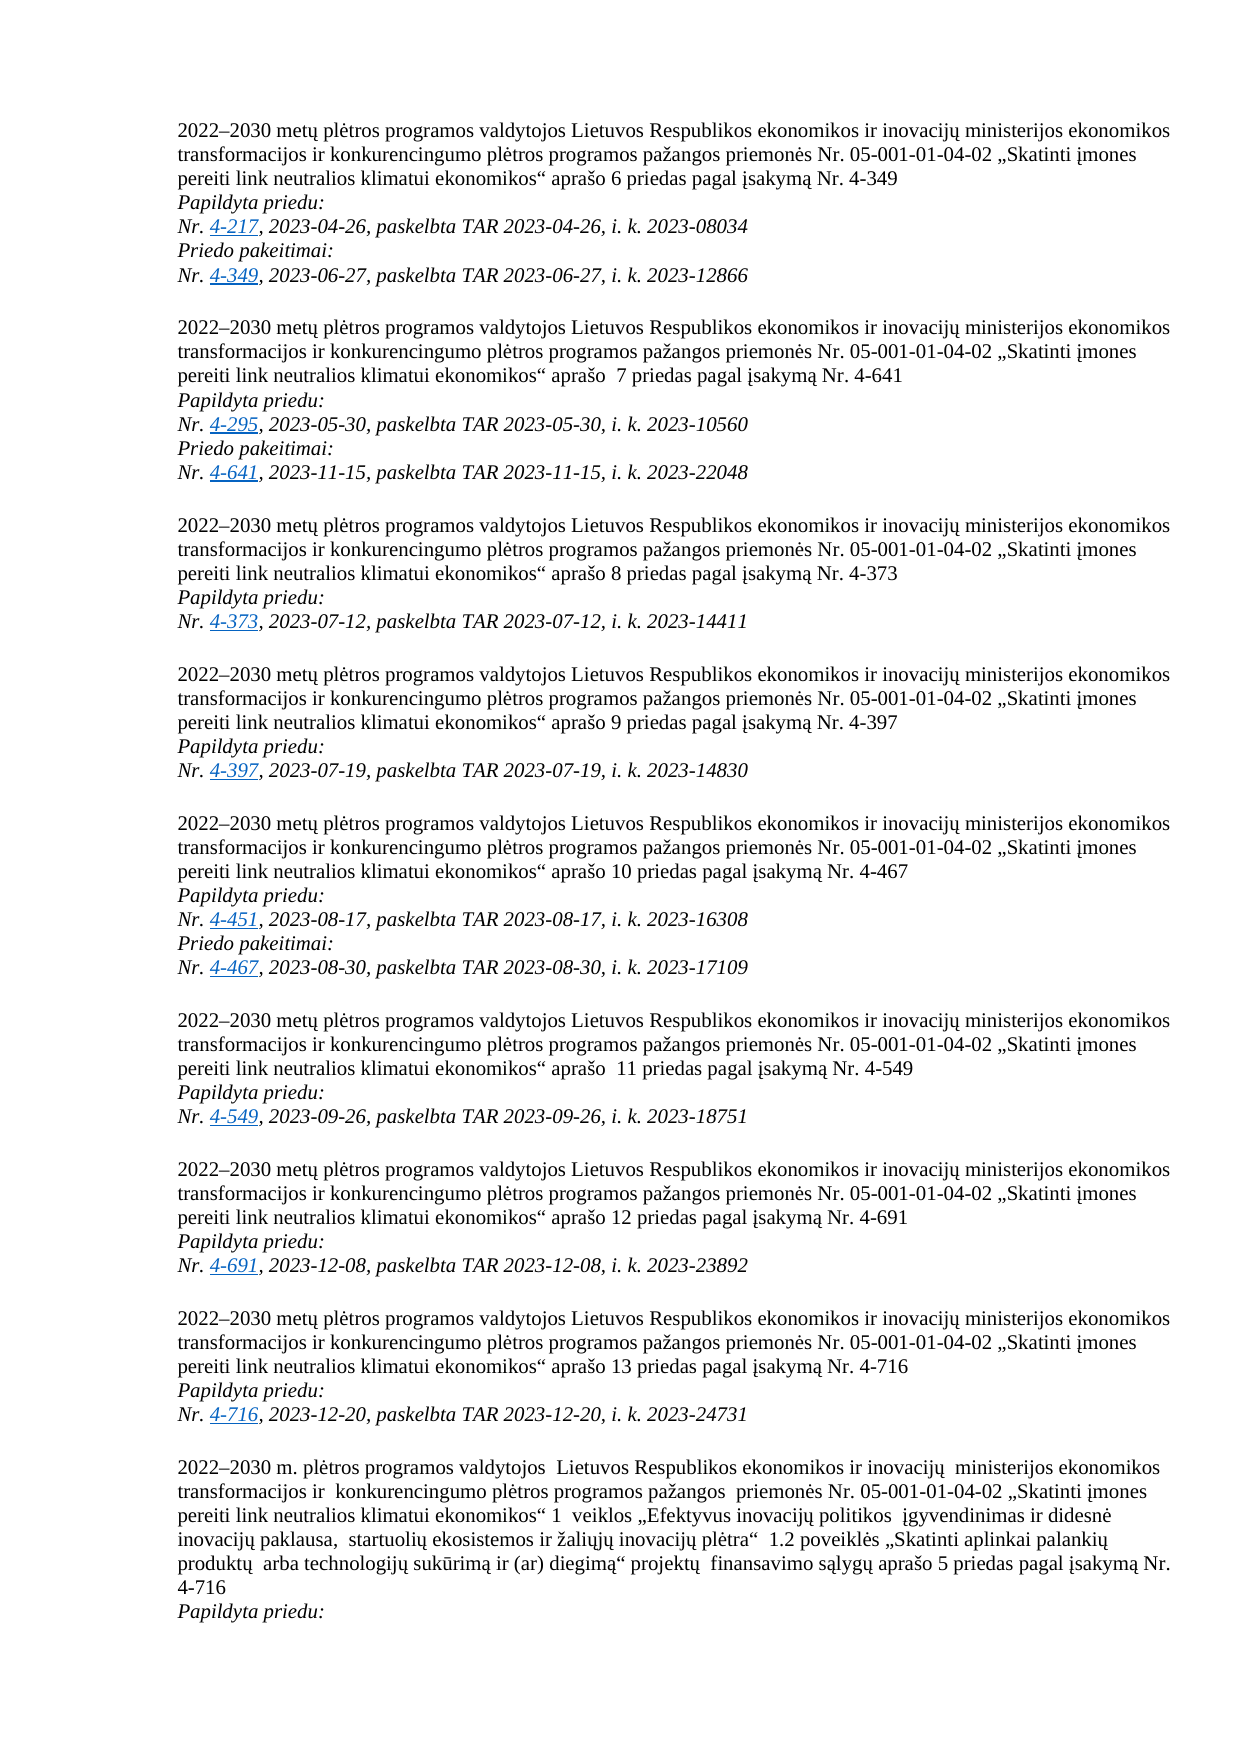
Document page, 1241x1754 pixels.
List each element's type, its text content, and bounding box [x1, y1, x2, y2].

text Nr. 4-349, 2023-06-27, paskelbta TAR 2023-06-27, i. k. 2023-12866 [177, 262, 1181, 287]
text 2022–2030 m. plėtros programos valdytojos Lietuvos Respublikos ekonomikos ir inovacijų ministerijos ekonomikos transformacijos ir konkurencingumo plėtros programos pažangos priemonės Nr. 05-001-01-04-02 „Skatinti įmones pereiti link neutralios klimatui ekonomikos“ 1 veiklos „Efektyvus inovacijų politikos įgyvendinimas ir didesnė inovacijų paklausa, startuolių ekosistemos ir žaliųjų inovacijų plėtra“ 1.2 poveiklės „Skatinti aplinkai palankių produktų arba technologijų sukūrimą ir (ar) diegimą“ projektų finansavimo sąlygų aprašo 5 priedas pagal įsakymą Nr. 4-716 [177, 1455, 1181, 1599]
text 2022–2030 metų plėtros programos valdytojos Lietuvos Respublikos ekonomikos ir inovacijų ministerijos ekonomikos transformacijos ir konkurencingumo plėtros programos pažangos priemonės Nr. 05-001-01-04-02 „Skatinti įmones pereiti link neutralios klimatui ekonomikos“ aprašo 13 priedas pagal įsakymą Nr. 4-716 [177, 1306, 1181, 1378]
text Nr. 4-641, 2023-11-15, paskelbta TAR 2023-11-15, i. k. 2023-22048 [177, 460, 1181, 484]
text Papildyta priedu: [177, 387, 1181, 412]
text Nr. 4-217, 2023-04-26, paskelbta TAR 2023-04-26, i. k. 2023-08034 [177, 214, 1181, 238]
text Papildyta priedu: [177, 1080, 1181, 1104]
text Priedo pakeitimai: [177, 436, 1181, 460]
text 2022–2030 metų plėtros programos valdytojos Lietuvos Respublikos ekonomikos ir inovacijų ministerijos ekonomikos transformacijos ir konkurencingumo plėtros programos pažangos priemonės Nr. 05-001-01-04-02 „Skatinti įmones pereiti link neutralios klimatui ekonomikos“ aprašo 12 priedas pagal įsakymą Nr. 4-691 [177, 1157, 1181, 1229]
text 2022–2030 metų plėtros programos valdytojos Lietuvos Respublikos ekonomikos ir inovacijų ministerijos ekonomikos transformacijos ir konkurencingumo plėtros programos pažangos priemonės Nr. 05-001-01-04-02 „Skatinti įmones pereiti link neutralios klimatui ekonomikos“ aprašo 8 priedas pagal įsakymą Nr. 4-373 [177, 512, 1181, 585]
text 2022–2030 metų plėtros programos valdytojos Lietuvos Respublikos ekonomikos ir inovacijų ministerijos ekonomikos transformacijos ir konkurencingumo plėtros programos pažangos priemonės Nr. 05-001-01-04-02 „Skatinti įmones pereiti link neutralios klimatui ekonomikos“ aprašo 6 priedas pagal įsakymą Nr. 4-349 [177, 118, 1181, 190]
text Nr. 4-549, 2023-09-26, paskelbta TAR 2023-09-26, i. k. 2023-18751 [177, 1104, 1181, 1128]
text Papildyta priedu: [177, 1599, 1181, 1623]
text Nr. 4-451, 2023-08-17, paskelbta TAR 2023-08-17, i. k. 2023-16308 [177, 907, 1181, 931]
text Papildyta priedu: [177, 1378, 1181, 1402]
text Nr. 4-295, 2023-05-30, paskelbta TAR 2023-05-30, i. k. 2023-10560 [177, 412, 1181, 436]
text Nr. 4-397, 2023-07-19, paskelbta TAR 2023-07-19, i. k. 2023-14830 [177, 758, 1181, 782]
text 2022–2030 metų plėtros programos valdytojos Lietuvos Respublikos ekonomikos ir inovacijų ministerijos ekonomikos transformacijos ir konkurencingumo plėtros programos pažangos priemonės Nr. 05-001-01-04-02 „Skatinti įmones pereiti link neutralios klimatui ekonomikos“ aprašo 7 priedas pagal įsakymą Nr. 4-641 [177, 315, 1181, 387]
text Priedo pakeitimai: [177, 238, 1181, 262]
text 2022–2030 metų plėtros programos valdytojos Lietuvos Respublikos ekonomikos ir inovacijų ministerijos ekonomikos transformacijos ir konkurencingumo plėtros programos pažangos priemonės Nr. 05-001-01-04-02 „Skatinti įmones pereiti link neutralios klimatui ekonomikos“ aprašo 10 priedas pagal įsakymą Nr. 4-467 [177, 811, 1181, 883]
text Nr. 4-373, 2023-07-12, paskelbta TAR 2023-07-12, i. k. 2023-14411 [177, 609, 1181, 633]
text Priedo pakeitimai: [177, 931, 1181, 955]
text Nr. 4-467, 2023-08-30, paskelbta TAR 2023-08-30, i. k. 2023-17109 [177, 955, 1181, 979]
text Papildyta priedu: [177, 585, 1181, 609]
text Papildyta priedu: [177, 734, 1181, 758]
text Papildyta priedu: [177, 190, 1181, 214]
text Nr. 4-716, 2023-12-20, paskelbta TAR 2023-12-20, i. k. 2023-24731 [177, 1402, 1181, 1426]
text Papildyta priedu: [177, 1229, 1181, 1253]
text 2022–2030 metų plėtros programos valdytojos Lietuvos Respublikos ekonomikos ir inovacijų ministerijos ekonomikos transformacijos ir konkurencingumo plėtros programos pažangos priemonės Nr. 05-001-01-04-02 „Skatinti įmones pereiti link neutralios klimatui ekonomikos“ aprašo 11 priedas pagal įsakymą Nr. 4-549 [177, 1008, 1181, 1080]
text 2022–2030 metų plėtros programos valdytojos Lietuvos Respublikos ekonomikos ir inovacijų ministerijos ekonomikos transformacijos ir konkurencingumo plėtros programos pažangos priemonės Nr. 05-001-01-04-02 „Skatinti įmones pereiti link neutralios klimatui ekonomikos“ aprašo 9 priedas pagal įsakymą Nr. 4-397 [177, 662, 1181, 734]
text Papildyta priedu: [177, 883, 1181, 907]
text Nr. 4-691, 2023-12-08, paskelbta TAR 2023-12-08, i. k. 2023-23892 [177, 1253, 1181, 1277]
